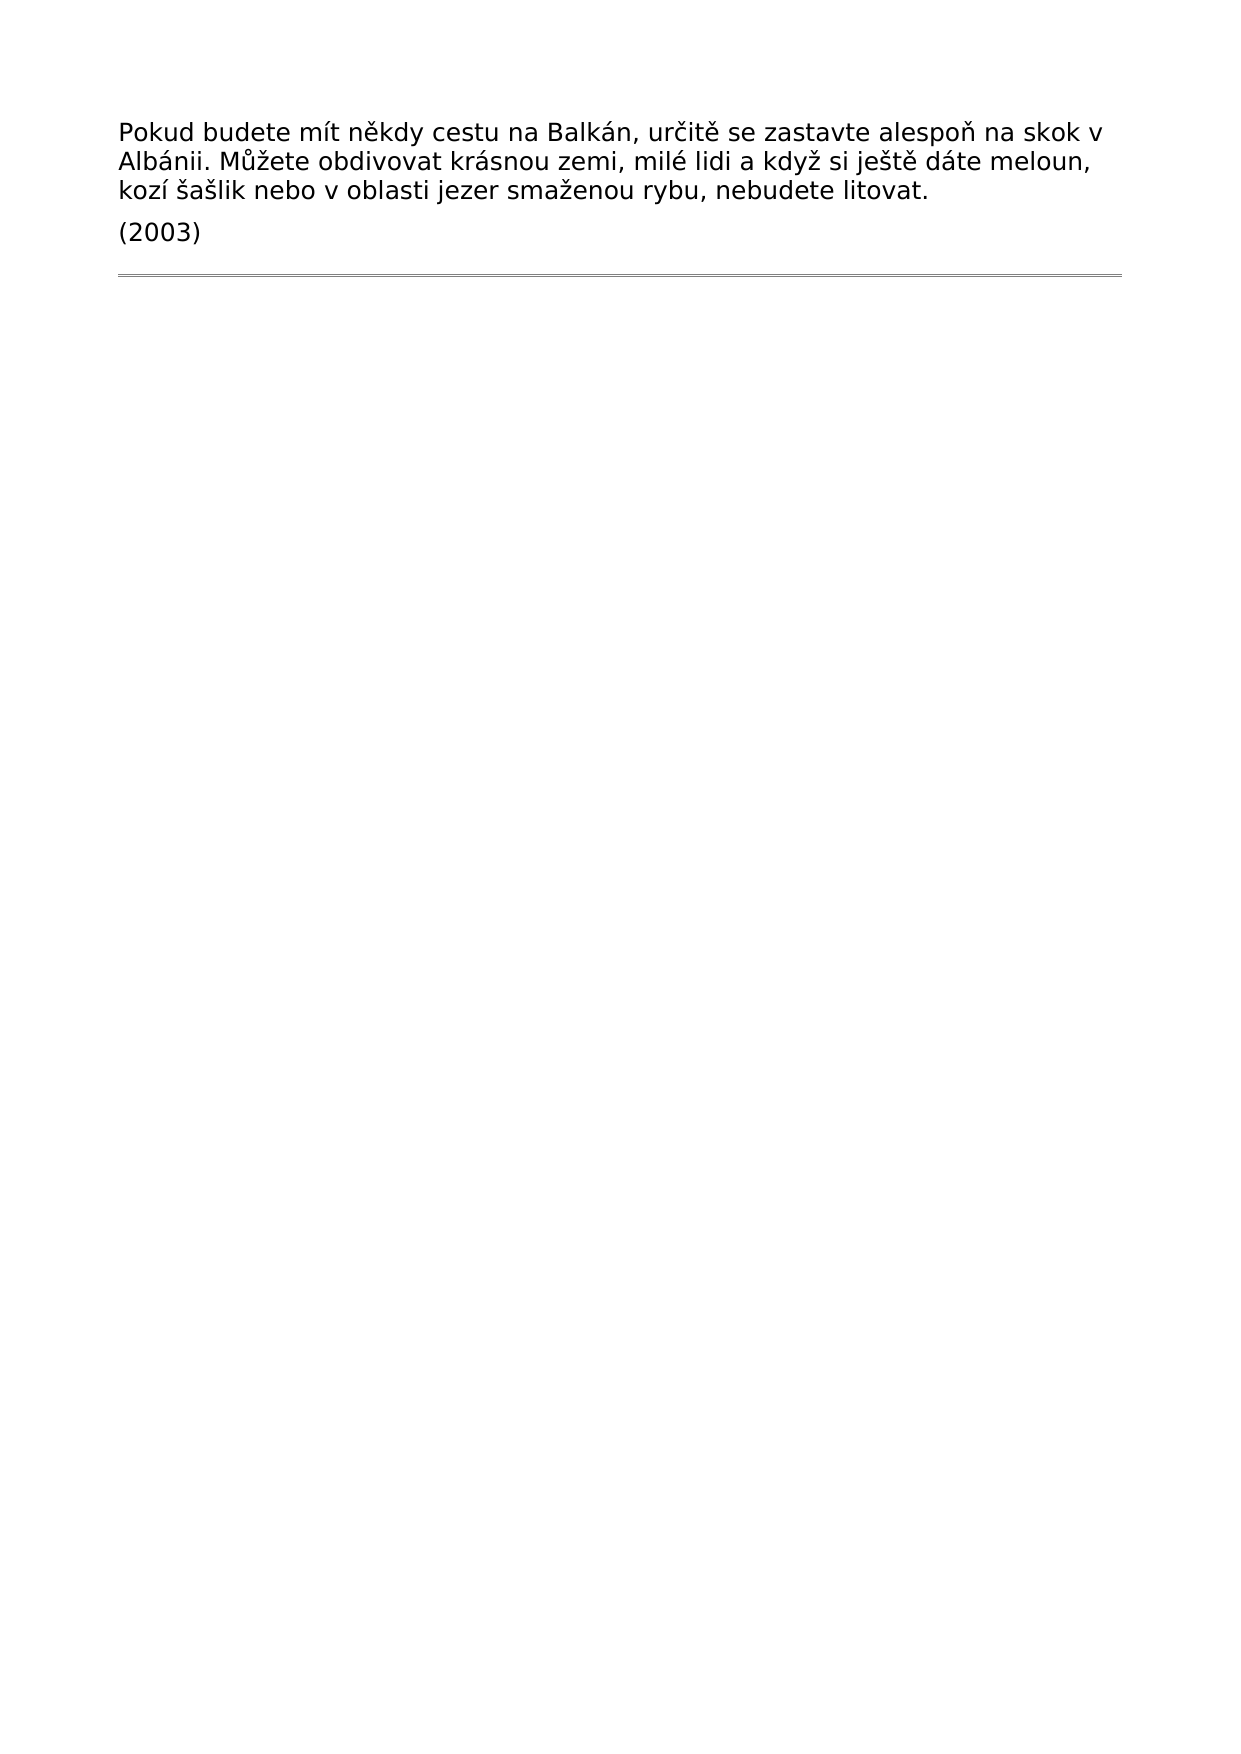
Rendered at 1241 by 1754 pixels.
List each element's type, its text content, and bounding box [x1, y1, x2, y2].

text Pokud budete mít někdy cestu na Balkán, určitě se zastavte alespoň na skok v Albánii. Můžete obdivovat krásnou zemi, milé lidi a když si ještě dáte meloun, kozí šašlik nebo v oblasti jezer smaženou rybu, nebudete litovat. [118, 118, 1122, 206]
text (2003)﻿ [118, 218, 1122, 247]
